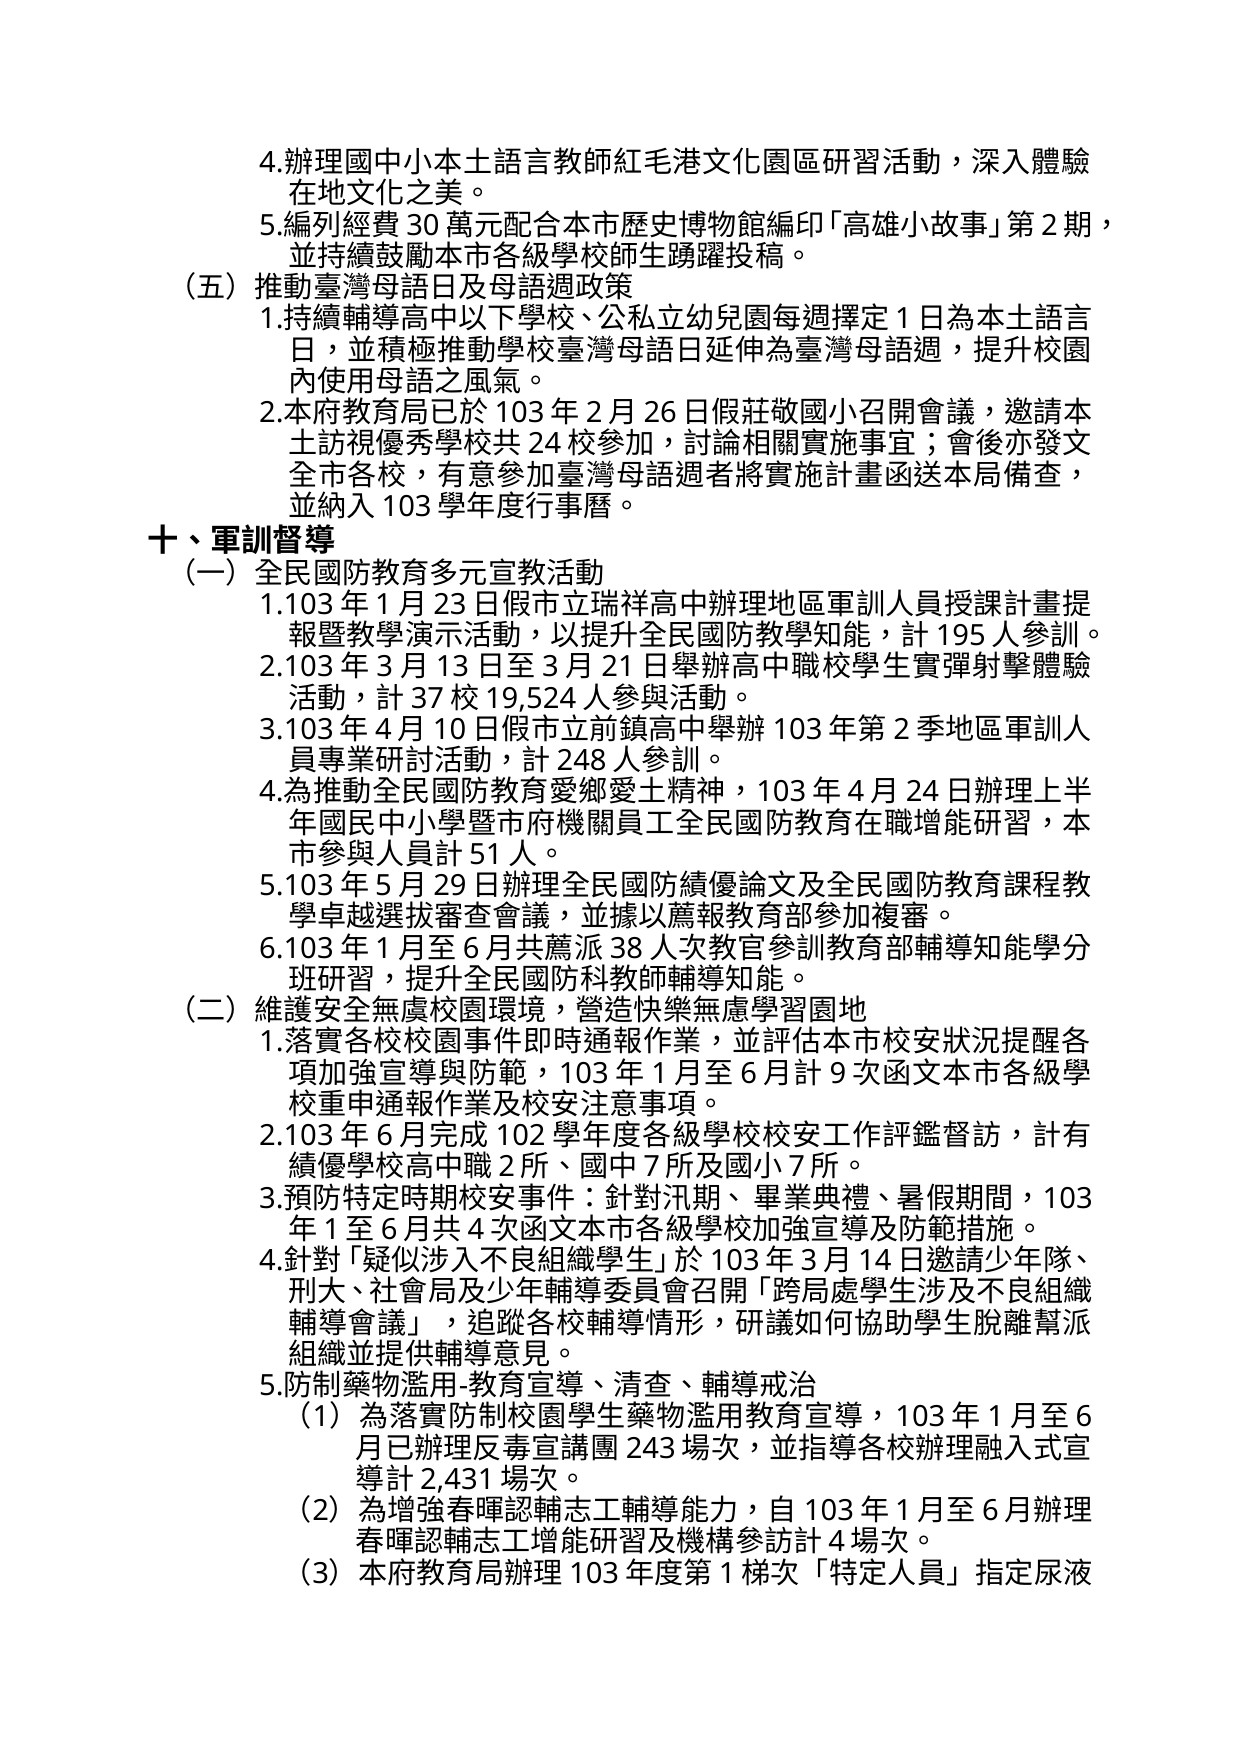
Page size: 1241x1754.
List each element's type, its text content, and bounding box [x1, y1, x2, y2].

text （五）推動臺灣母語日及母語週政策 [148, 273, 1092, 304]
text 1.落實各校校園事件即時通報作業，並評估本市校安狀況提醒各項加強宣導與防範，103年1月至6月計9次函文本市各級學校重申通報作業及校安注意事項。 [259, 1027, 1092, 1121]
text （1）為落實防制校園學生藥物濫用教育宣導，103年1月至6月已辦理反毒宣講團243場次，並指導各校辦理融入式宣導計2,431場次。 [283, 1402, 1092, 1496]
text 5.103年5月29日辦理全民國防績優論文及全民國防教育課程教學卓越選拔審查會議，並據以薦報教育部參加複審。 [259, 871, 1092, 933]
text （2）為增強春暉認輔志工輔導能力，自103年1月至6月辦理春暉認輔志工增能研習及機構參訪計4場次。 [283, 1496, 1092, 1558]
text （一）全民國防教育多元宣教活動 [148, 558, 1092, 589]
text 十、軍訓督導 [148, 523, 1092, 558]
text 4.為推動全民國防教育愛鄉愛土精神，103年4月24日辦理上半年國民中小學暨市府機關員工全民國防教育在職增能研習，本市參與人員計51人。 [259, 777, 1092, 871]
text 2.103年3月13日至3月21日舉辦高中職校學生實彈射擊體驗活動，計37校19,524人參與活動。 [259, 652, 1092, 714]
text 4.針對「疑似涉入不良組織學生」於103年3月14日邀請少年隊、刑大、社會局及少年輔導委員會召開「跨局處學生涉及不良組織輔導會議」，追蹤各校輔導情形，研議如何協助學生脫離幫派組織並提供輔導意見。 [259, 1246, 1092, 1371]
text 1.持續輔導高中以下學校、公私立幼兒園每週擇定1日為本土語言日，並積極推動學校臺灣母語日延伸為臺灣母語週，提升校園內使用母語之風氣。 [259, 304, 1092, 398]
text 1.103年1月23日假市立瑞祥高中辦理地區軍訓人員授課計畫提報暨教學演示活動，以提升全民國防教學知能，計195人參訓。 [259, 589, 1092, 652]
text 2.本府教育局已於103年2月26日假莊敬國小召開會議，邀請本土訪視優秀學校共24校參加，討論相關實施事宜；會後亦發文全市各校，有意參加臺灣母語週者將實施計畫函送本局備查，並納入103學年度行事曆。 [259, 398, 1092, 523]
text （3）本府教育局辦理103年度第1梯次「特定人員」指定尿液 [283, 1558, 1092, 1589]
text 2.103年6月完成102學年度各級學校校安工作評鑑督訪，計有績優學校高中職2所、國中7所及國小7所。 [259, 1121, 1092, 1183]
text 5.編列經費30萬元配合本市歷史博物館編印「高雄小故事」第2期，並持續鼓勵本市各級學校師生踴躍投稿。 [259, 210, 1092, 273]
text 4.辦理國中小本土語言教師紅毛港文化園區研習活動，深入體驗在地文化之美。 [259, 148, 1092, 210]
text 3.103年4月10日假市立前鎮高中舉辦103年第2季地區軍訓人員專業研討活動，計248人參訓。 [259, 714, 1092, 777]
text （二）維護安全無虞校園環境，營造快樂無慮學習園地 [148, 996, 1092, 1027]
text 6.103年1月至6月共薦派38人次教官參訓教育部輔導知能學分班研習，提升全民國防科教師輔導知能。 [259, 933, 1092, 996]
text 5.防制藥物濫用-教育宣導、清查、輔導戒治 [259, 1371, 1092, 1402]
text 3.預防特定時期校安事件：針對汛期、 畢業典禮、暑假期間，103年1至6月共4次函文本市各級學校加強宣導及防範措施。 [259, 1183, 1092, 1246]
